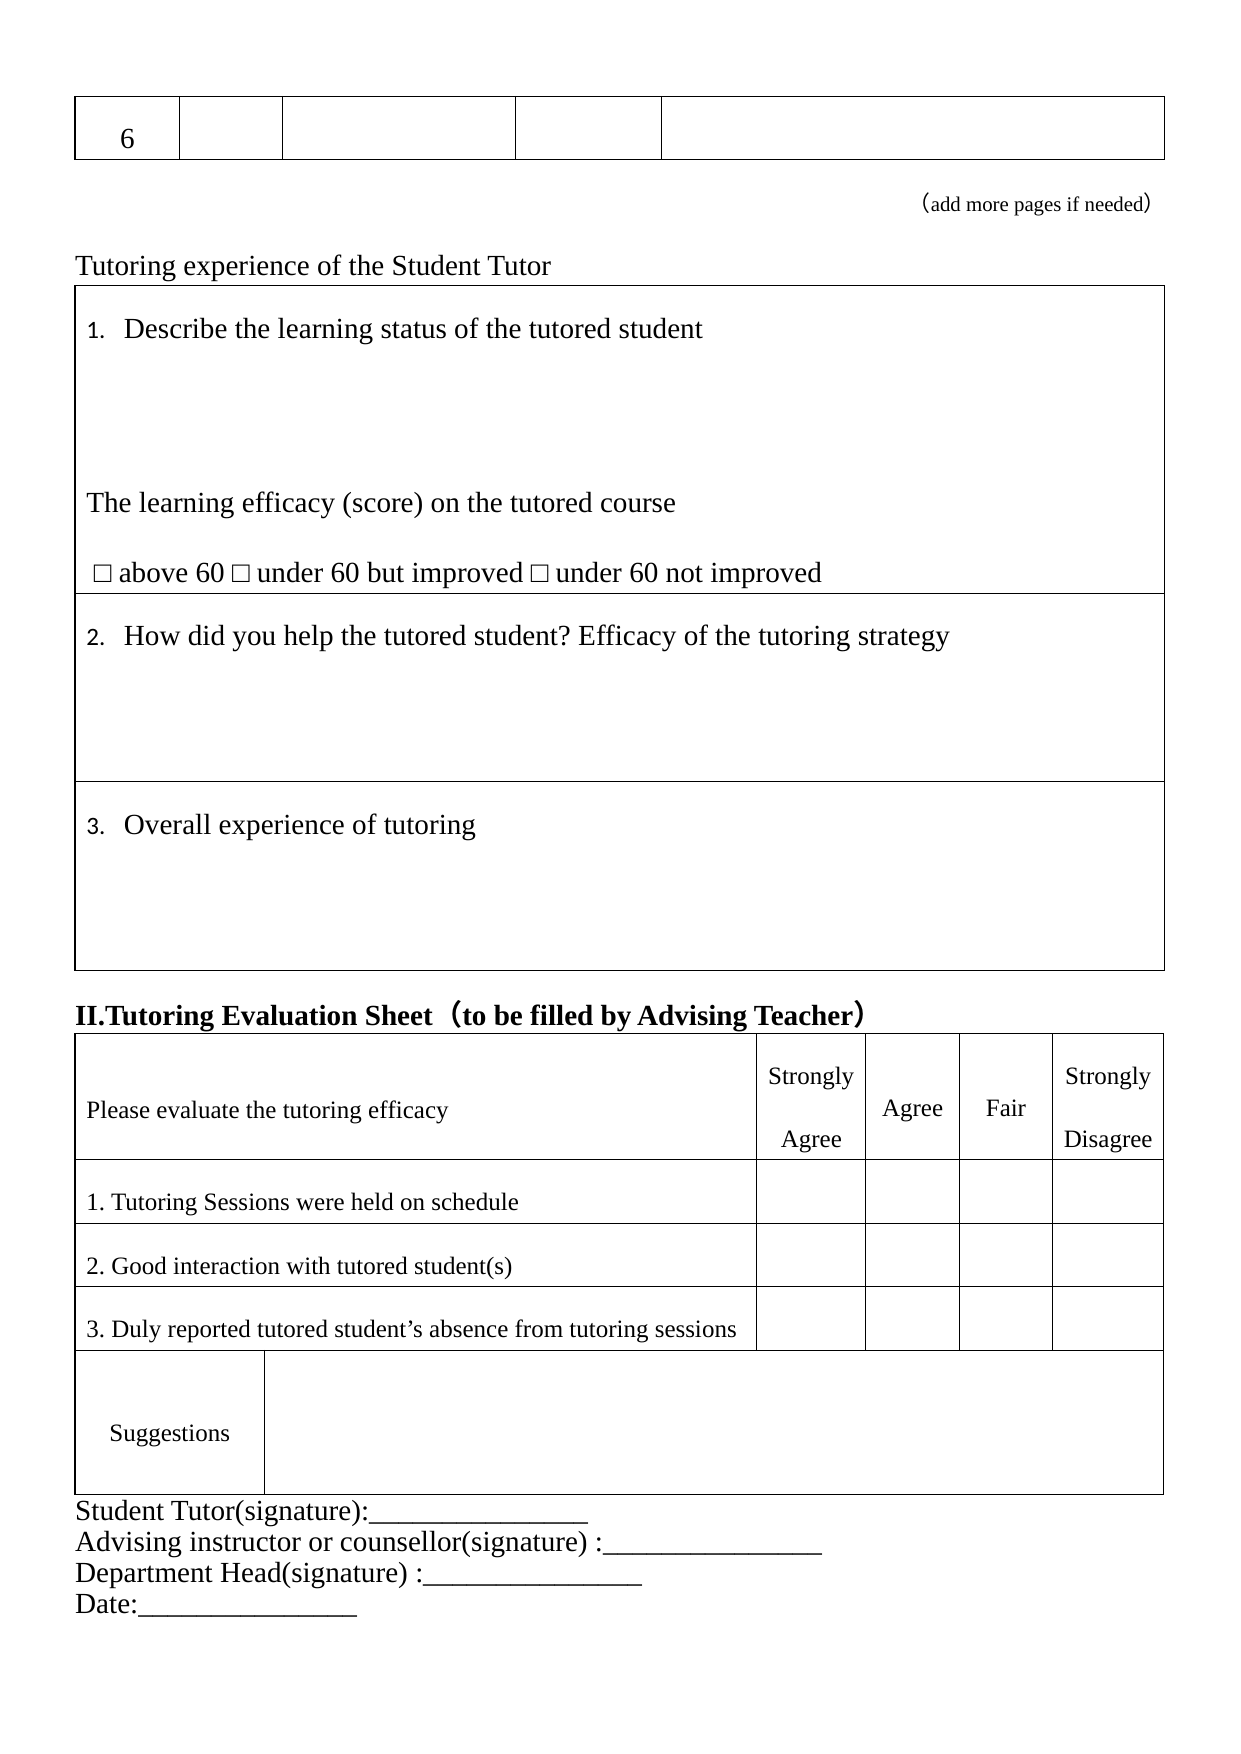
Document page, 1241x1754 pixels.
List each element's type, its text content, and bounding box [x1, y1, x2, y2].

table_cell [1053, 1224, 1163, 1286]
text II.Tutoring Evaluation Sheet（to be filled by Advising Teacher） [75, 971, 1165, 1033]
table_header Strongly Agree [757, 1034, 865, 1159]
table_cell [757, 1224, 865, 1286]
text （add more pages if needed） [75, 160, 1165, 223]
table_cell [265, 1351, 1163, 1494]
table_header Fair [960, 1034, 1052, 1159]
table_cell [960, 1287, 1052, 1350]
text Student Tutor(signature):_______________ [75, 1495, 1165, 1526]
table_cell 1. Tutoring Sessions were held on schedule [76, 1160, 756, 1223]
table_cell [866, 1287, 959, 1350]
table_cell Suggestions [76, 1351, 264, 1494]
table_cell 6 [76, 97, 179, 159]
table_cell Overall experience of tutoring [76, 782, 1164, 969]
table_header Agree [866, 1034, 959, 1159]
table_cell [757, 1160, 865, 1223]
text Tutoring experience of the Student Tutor [75, 223, 1165, 285]
text Department Head(signature) :_______________ [75, 1557, 1165, 1589]
text Advising instructor or counsellor(signature) :_______________ [75, 1526, 1165, 1557]
table_cell 2. Good interaction with tutored student(s) [76, 1224, 756, 1286]
table_header Please evaluate the tutoring efficacy [76, 1034, 756, 1159]
table_cell 3. Duly reported tutored student’s absence from tutoring sessions [76, 1287, 756, 1350]
table_cell [1053, 1160, 1163, 1223]
text Date:_______________ [75, 1589, 1165, 1620]
table_cell [960, 1160, 1052, 1223]
table_cell [516, 97, 661, 159]
table_cell [180, 97, 282, 159]
table_cell [283, 97, 515, 159]
table_header Strongly Disagree [1053, 1034, 1163, 1159]
table_cell [1053, 1287, 1163, 1350]
table_cell [662, 97, 1164, 159]
table_cell [757, 1287, 865, 1350]
table_cell [960, 1224, 1052, 1286]
table_cell [866, 1160, 959, 1223]
table_cell How did you help the tutored student? Efficacy of the tutoring strategy [76, 594, 1164, 781]
table_cell [866, 1224, 959, 1286]
table_header Describe the learning status of the tutored student The learning efficacy (score) on the tutored course □ above 60 □ under 60 but improved □ under 60 not improved [76, 286, 1164, 592]
